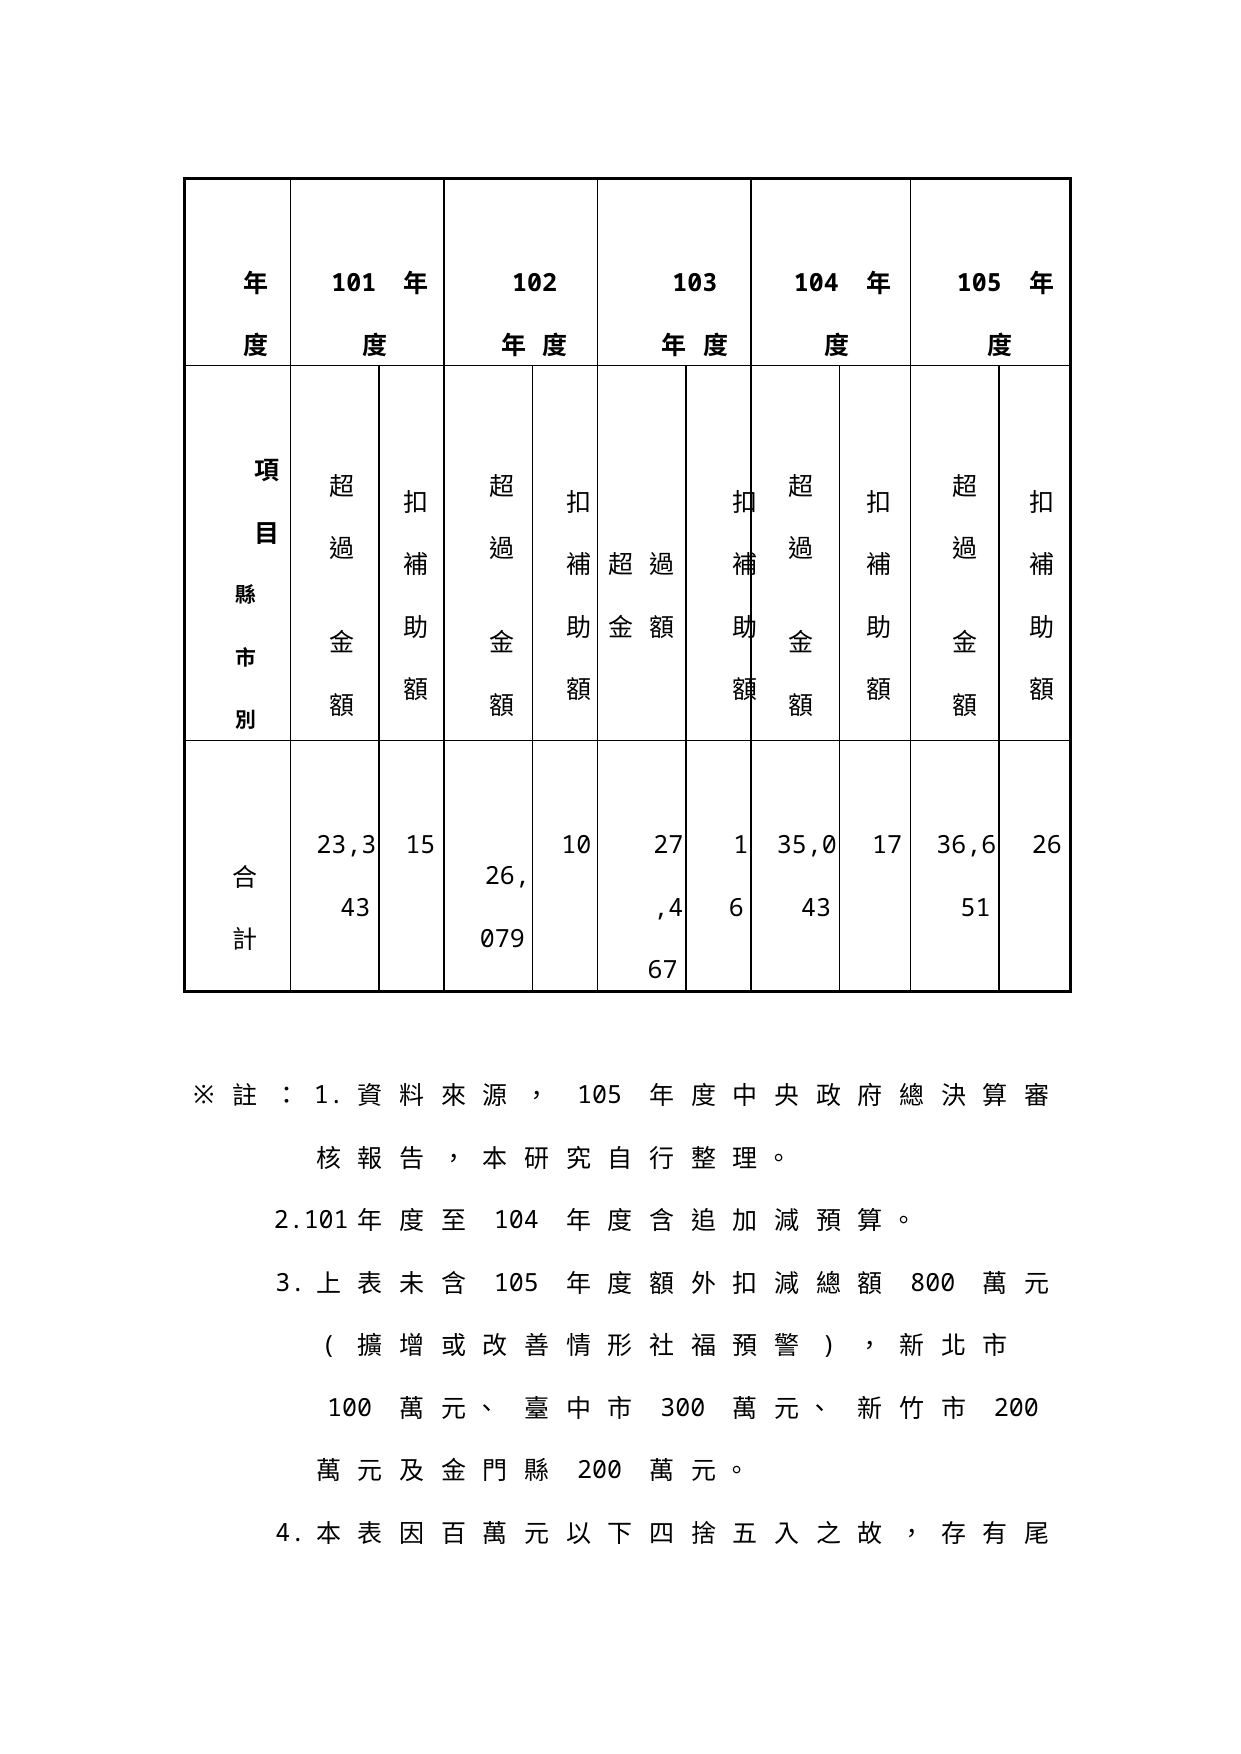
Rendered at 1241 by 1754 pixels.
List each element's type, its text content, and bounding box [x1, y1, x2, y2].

table_header 101年度 [291, 180, 443, 365]
text 3.上表未含105年度額外扣減總額800萬元(擴增或改善情形社福預警)，新北市100萬元、臺中市300萬元、新竹市200萬元及金門縣200萬元。 [183, 1240, 1058, 1490]
table_cell 扣補助額 [840, 366, 910, 740]
table_cell 超過 金額 [911, 366, 998, 740]
table_cell 超過 金額 [598, 366, 685, 740]
table_cell 35,043 [752, 741, 839, 990]
table_cell 扣補助額 [1000, 366, 1069, 740]
text 4.本表因百萬元以下四捨五入之故，存有尾 [183, 1490, 1058, 1552]
table_cell 超過 金額 [445, 366, 532, 740]
table_cell 26 [1000, 741, 1069, 990]
table_cell 10 [533, 741, 597, 990]
text ※註：1.資料來源，105年度中央政府總決算審核報告，本研究自行整理。 [183, 1052, 1058, 1177]
table_header 105年度 [911, 180, 1069, 365]
table_header 102年度 [445, 180, 597, 365]
table_cell 超過 金額 [752, 366, 839, 740]
text 2.101年度至104年度含追加減預算。 [183, 1177, 1058, 1240]
table_cell 扣補助額 [687, 366, 750, 740]
table_cell 項目 縣市別 [186, 366, 290, 740]
table_header 104年度 [752, 180, 910, 365]
table_cell 超過 金額 [291, 366, 378, 740]
table_cell 26,079 [445, 741, 532, 990]
table_cell 16 [687, 741, 750, 990]
table_cell 27,467 [598, 741, 685, 990]
table_cell 17 [840, 741, 910, 990]
table_cell 36,651 [911, 741, 998, 990]
table_cell 合計 [186, 741, 290, 990]
table_cell 扣補助額 [380, 366, 443, 740]
table_cell 15 [380, 741, 443, 990]
table_cell 扣補助額 [533, 366, 597, 740]
table_header 103年度 [598, 180, 750, 365]
table_cell 23,343 [291, 741, 378, 990]
table_header 年度 [186, 180, 290, 365]
